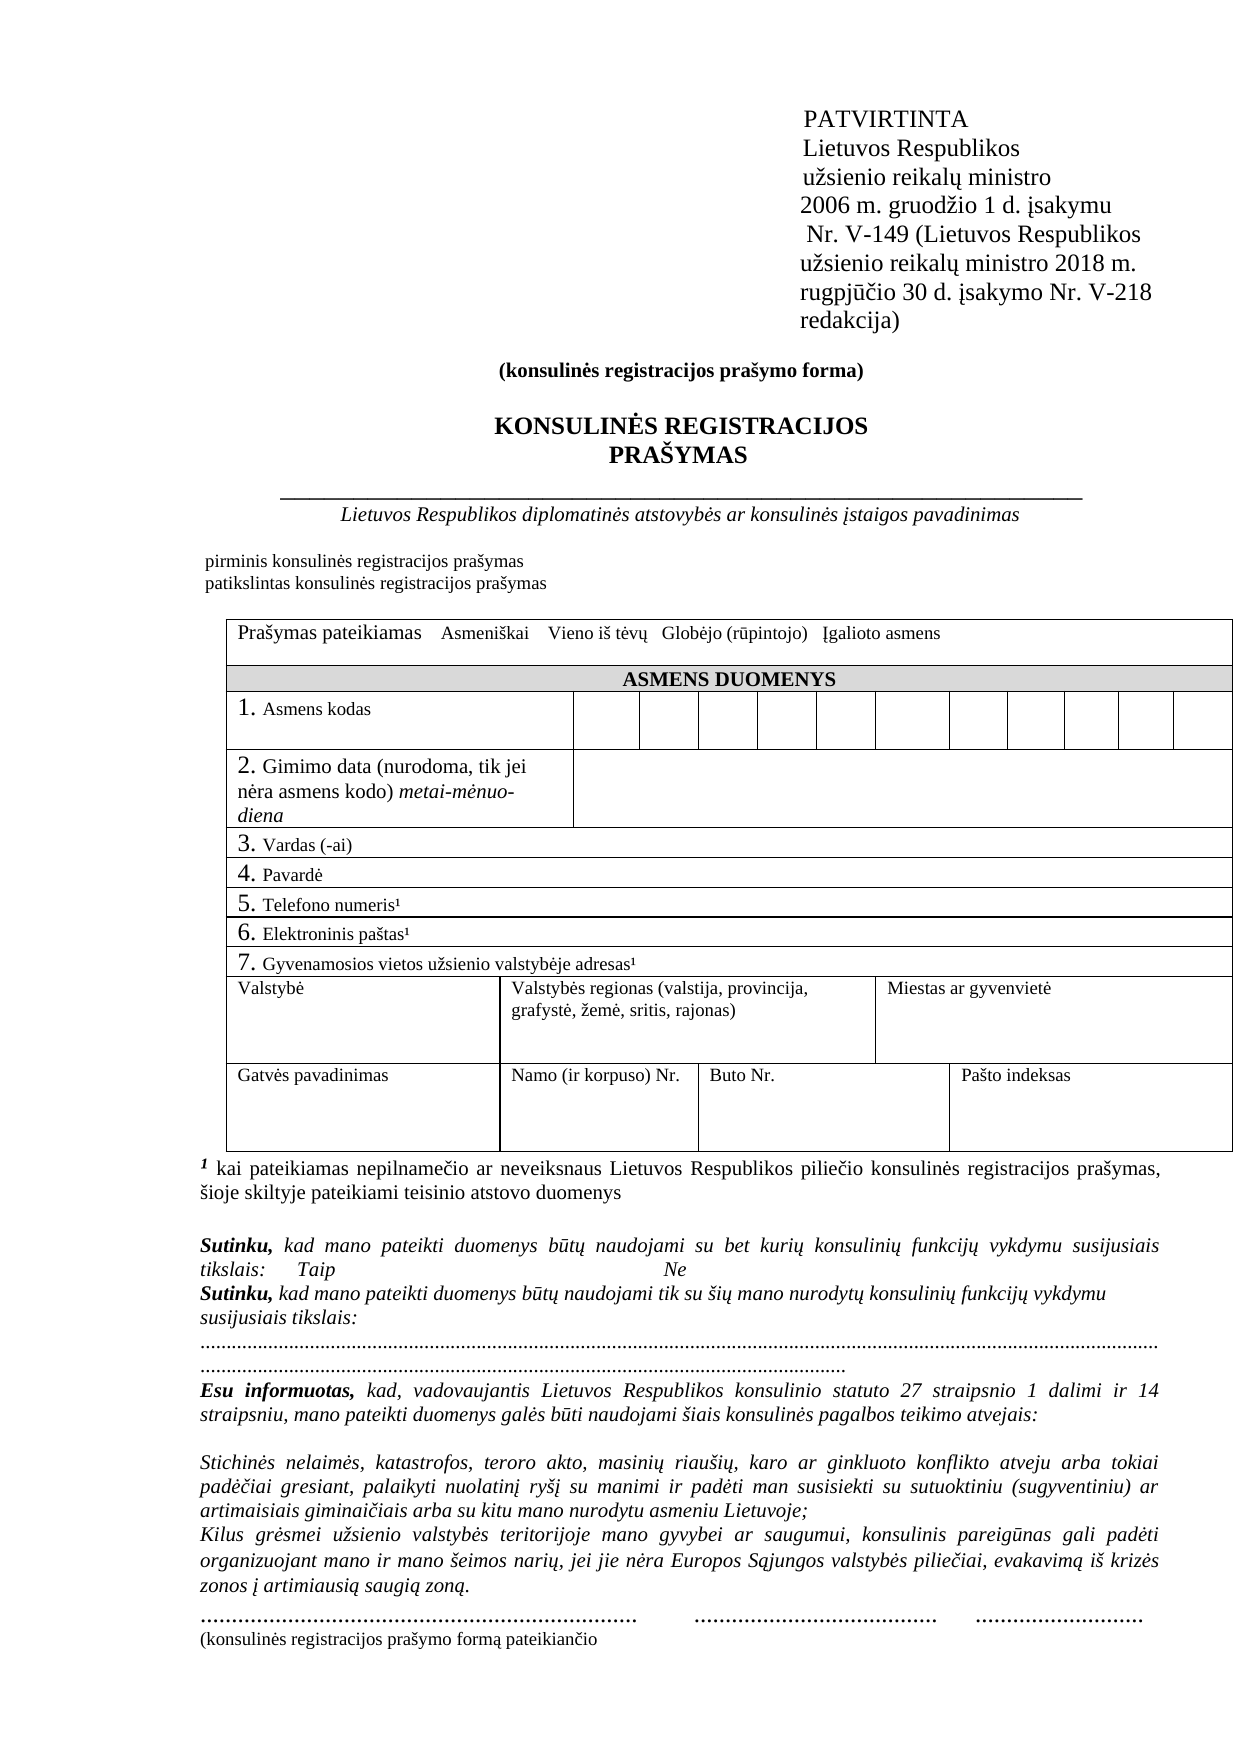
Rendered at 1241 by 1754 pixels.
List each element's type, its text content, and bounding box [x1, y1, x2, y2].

table_cell Pašto indeksas [950, 1064, 1232, 1151]
table_cell [699, 692, 757, 749]
text Kilus grėsmei užsienio valstybės teritorijoje mano gyvybei ar saugumui, konsulinis pareigūnas gali padėti organizuojant mano ir mano šeimos narių, jei jie nėra Europos Sąjungos valstybės piliečiai, evakavimą iš krizės zonos į artimiausią saugią zoną. [200, 1522, 1162, 1597]
text PRAŠYMAS [200, 440, 1162, 469]
table_cell [1119, 692, 1173, 749]
text 2006 m. gruodžio 1 d. įsakymu Nr. V-149 (Lietuvos Respublikos užsienio reikalų ministro 2018 m. rugpjūčio 30 d. įsakymo Nr. V-218 redakcija) [800, 191, 1162, 334]
text PATVIRTINTA [732, 104, 1162, 133]
text (konsulinės registracijos prašymo forma) [200, 358, 1162, 382]
table_cell 2. Gimimo data (nurodoma, tik jei nėra asmens kodo) metai-mėnuo-diena [227, 750, 573, 827]
table_cell Namo (ir korpuso) Nr. [501, 1064, 698, 1151]
text ¹ kai pateikiamas nepilnamečio ar neveiksnaus Lietuvos Respublikos piliečio konsulinės registracijos prašymas, šioje skiltyje pateikiami teisinio atstovo duomenys [200, 1152, 1162, 1204]
text Lietuvos Respublikos diplomatinės atstovybės ar konsulinės įstaigos pavadinimas [200, 502, 1162, 526]
table_cell 3. Vardas (-ai) [227, 828, 1232, 857]
table_cell [876, 692, 949, 749]
table_cell Gatvės pavadinimas [227, 1064, 499, 1151]
table_cell Valstybė [227, 977, 499, 1063]
table_cell [950, 692, 1007, 749]
table_cell ASMENS DUOMENYS [227, 666, 1232, 691]
table_cell [1174, 692, 1232, 749]
text Sutinku, kad mano pateikti duomenys būtų naudojami tik su šių mano nurodytų konsulinių funkcijų vykdymu susijusiais tikslais: [200, 1281, 1162, 1329]
table_cell [1008, 692, 1064, 749]
table_cell [574, 750, 1232, 827]
table_cell 7. Gyvenamosios vietos užsienio valstybėje adresas¹ [227, 947, 1232, 976]
text užsienio reikalų ministro [732, 162, 1162, 191]
text pirminis konsulinės registracijos prašymas [200, 550, 1162, 572]
table_header Prašymas pateikiamas Asmeniškai Vieno iš tėvų Globėjo (rūpintojo) Įgalioto asmens [227, 620, 1232, 665]
table_cell [640, 692, 698, 749]
text _______________________________________________________ [200, 469, 1162, 502]
table_cell Valstybės regionas (valstija, provincija, grafystė, žemė, sritis, rajonas) [501, 977, 875, 1063]
table_cell [758, 692, 816, 749]
text (konsulinės registracijos prašymo formą pateikiančio [200, 1628, 1162, 1649]
table_cell 1. Asmens kodas [227, 692, 573, 749]
table_cell Buto Nr. [699, 1064, 949, 1151]
text patikslintas konsulinės registracijos prašymas [200, 572, 1162, 593]
text ...................................................................... ....................................... ........................... [200, 1599, 1162, 1628]
table_cell [574, 692, 639, 749]
table_cell 6. Elektroninis paštas¹ [227, 918, 1232, 946]
text Stichinės nelaimės, katastrofos, teroro akto, masinių riaušių, karo ar ginkluoto konflikto atveju arba tokiai padėčiai gresiant, palaikyti nuolatinį ryšį su manimi ir padėti man susisiekti su sutuoktiniu (sugyventiniu) ar artimaisiais giminaičiais arba su kitu mano nurodytu asmeniu Lietuvoje; [200, 1450, 1162, 1522]
text Lietuvos Respublikos [732, 133, 1162, 162]
text Sutinku, kad mano pateikti duomenys būtų naudojami su bet kurių konsulinių funkcijų vykdymu susijusiais tikslais: Taip Ne [200, 1233, 1162, 1281]
text .................................................................................................................................................................................................................................................................................................................... [200, 1329, 1162, 1377]
text KONSULINĖS REGISTRACIJOS [200, 411, 1162, 440]
table_cell [817, 692, 875, 749]
table_cell 5. Telefono numeris¹ [227, 888, 1232, 916]
table_cell Miestas ar gyvenvietė [876, 977, 1232, 1063]
table_cell [1065, 692, 1118, 749]
text Esu informuotas, kad, vadovaujantis Lietuvos Respublikos konsulinio statuto 27 straipsnio 1 dalimi ir 14 straipsniu, mano pateikti duomenys galės būti naudojami šiais konsulinės pagalbos teikimo atvejais: [200, 1377, 1162, 1426]
table_cell 4. Pavardė [227, 858, 1232, 887]
